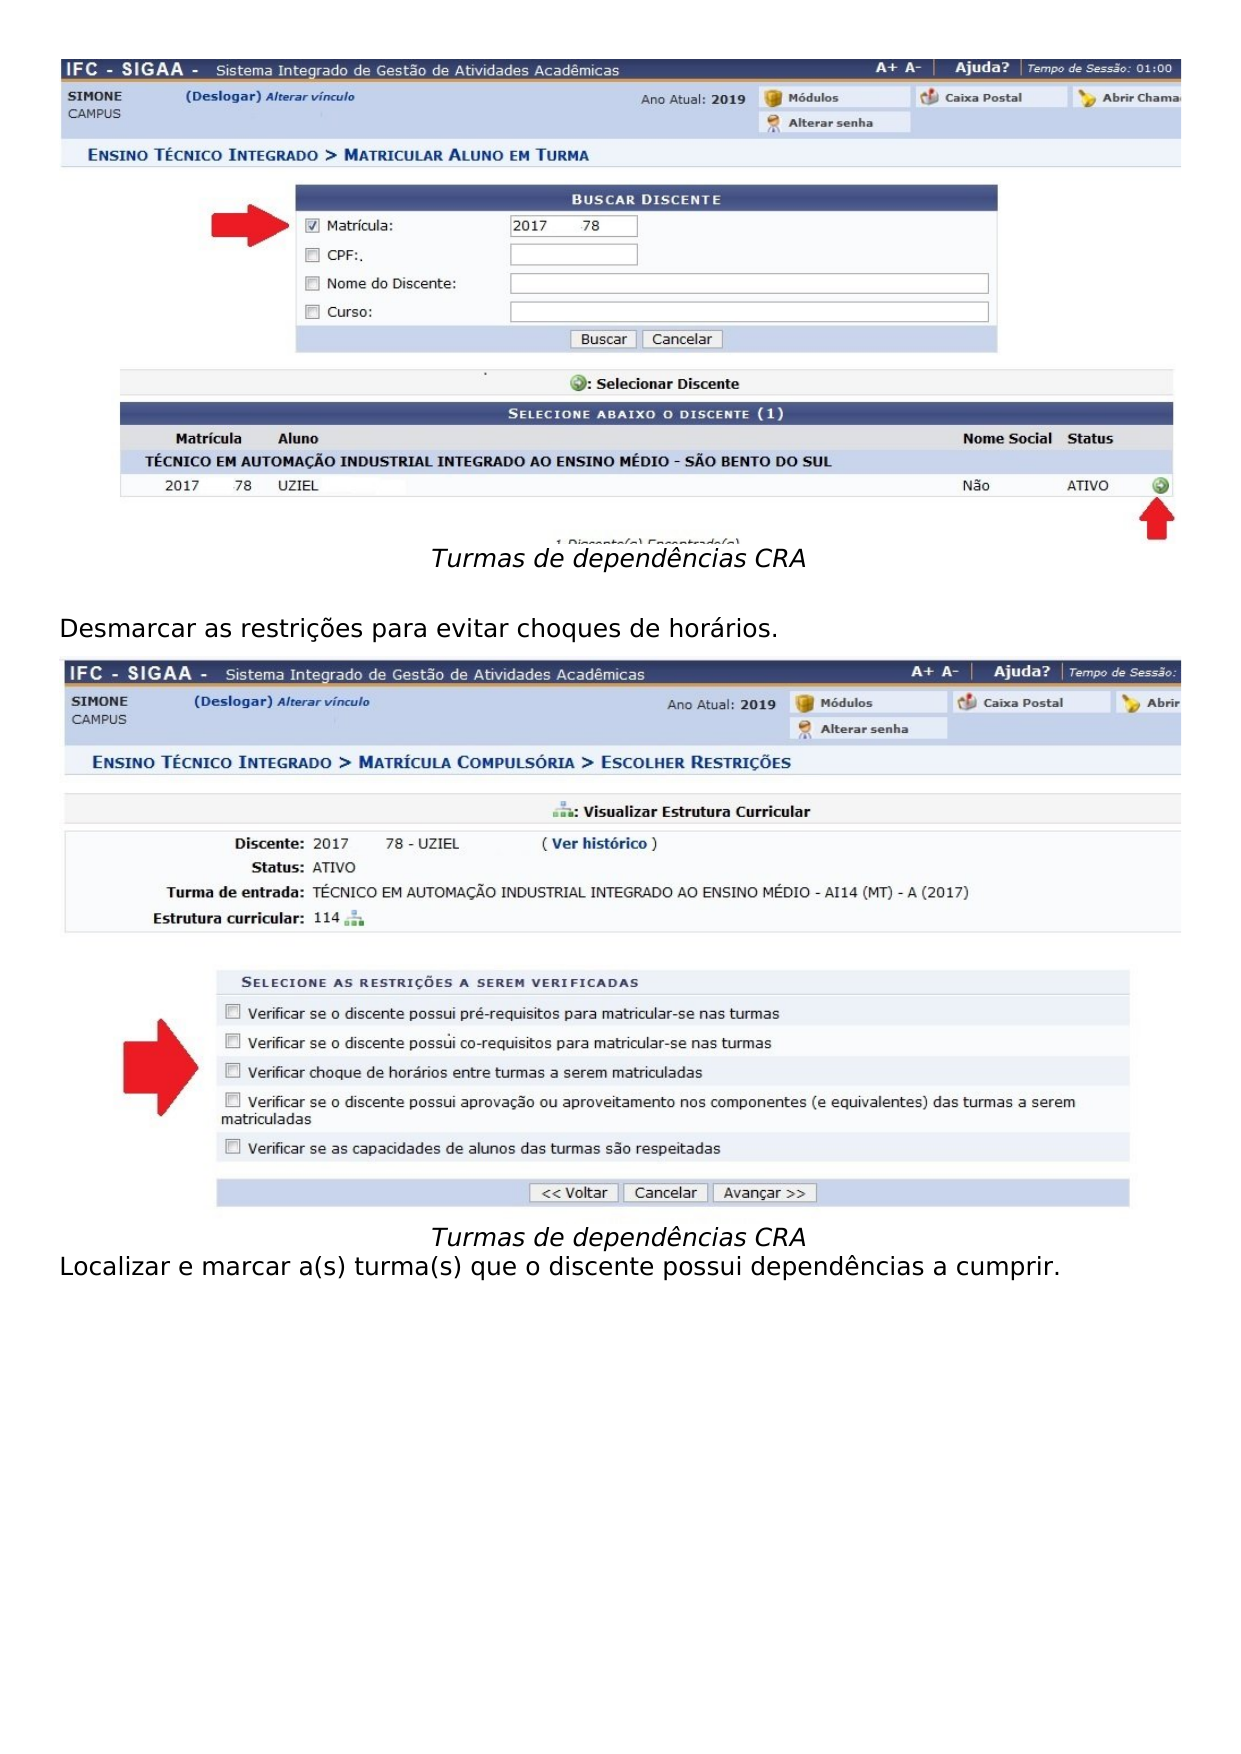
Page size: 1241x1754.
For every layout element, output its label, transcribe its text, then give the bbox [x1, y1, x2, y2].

picture [59, 656, 1182, 1224]
text Localizar e marcar a(s) turma(s) que o discente possui dependências a cumprir. [59, 1253, 1181, 1282]
picture [59, 59, 1182, 544]
text Desmarcar as restrições para evitar choques de horários. [59, 614, 1181, 644]
text Turmas de dependências CRA [59, 544, 1181, 573]
text Turmas de dependências CRA [59, 1224, 1181, 1253]
